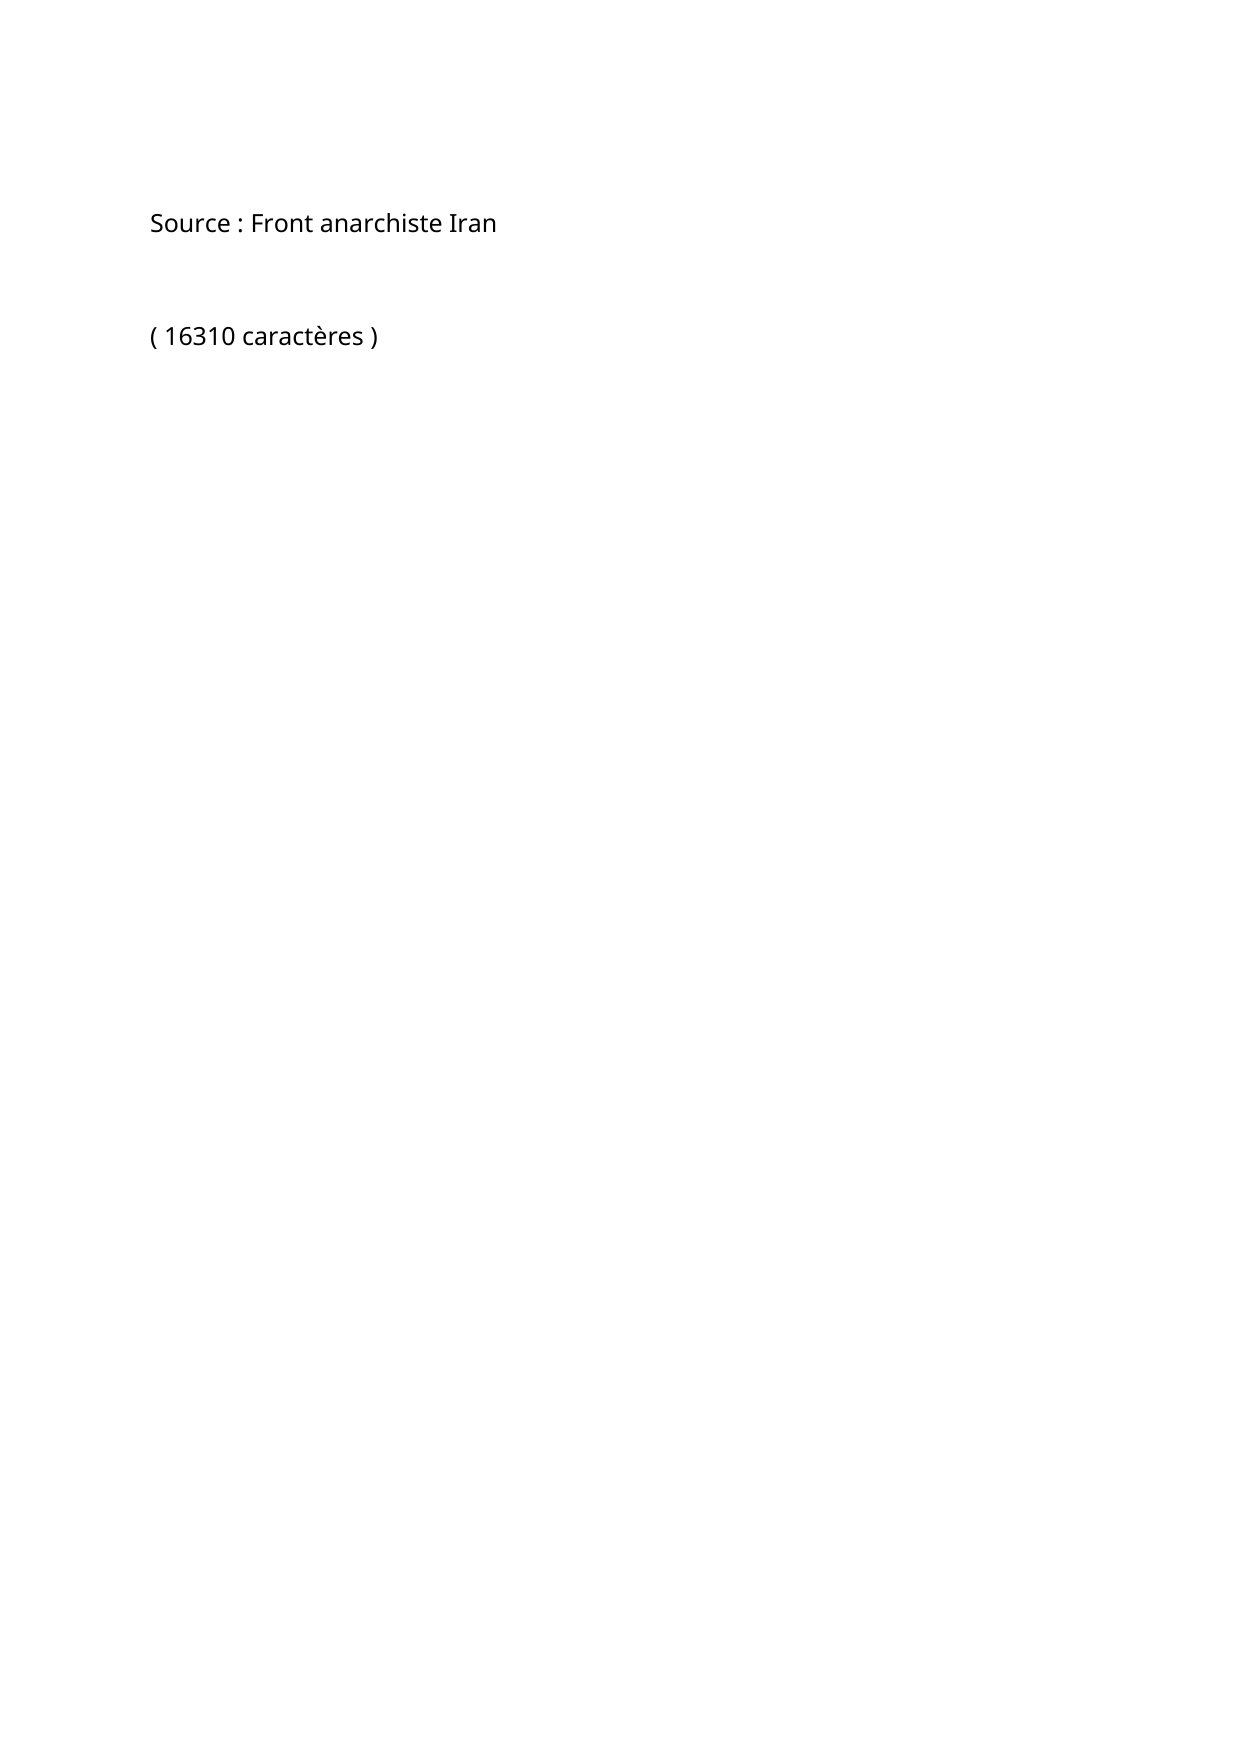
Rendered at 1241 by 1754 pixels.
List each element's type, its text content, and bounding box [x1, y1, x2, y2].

text Source : Front anarchiste Iran [150, 206, 1090, 240]
text ( 16310 caractères ) [150, 318, 1090, 352]
